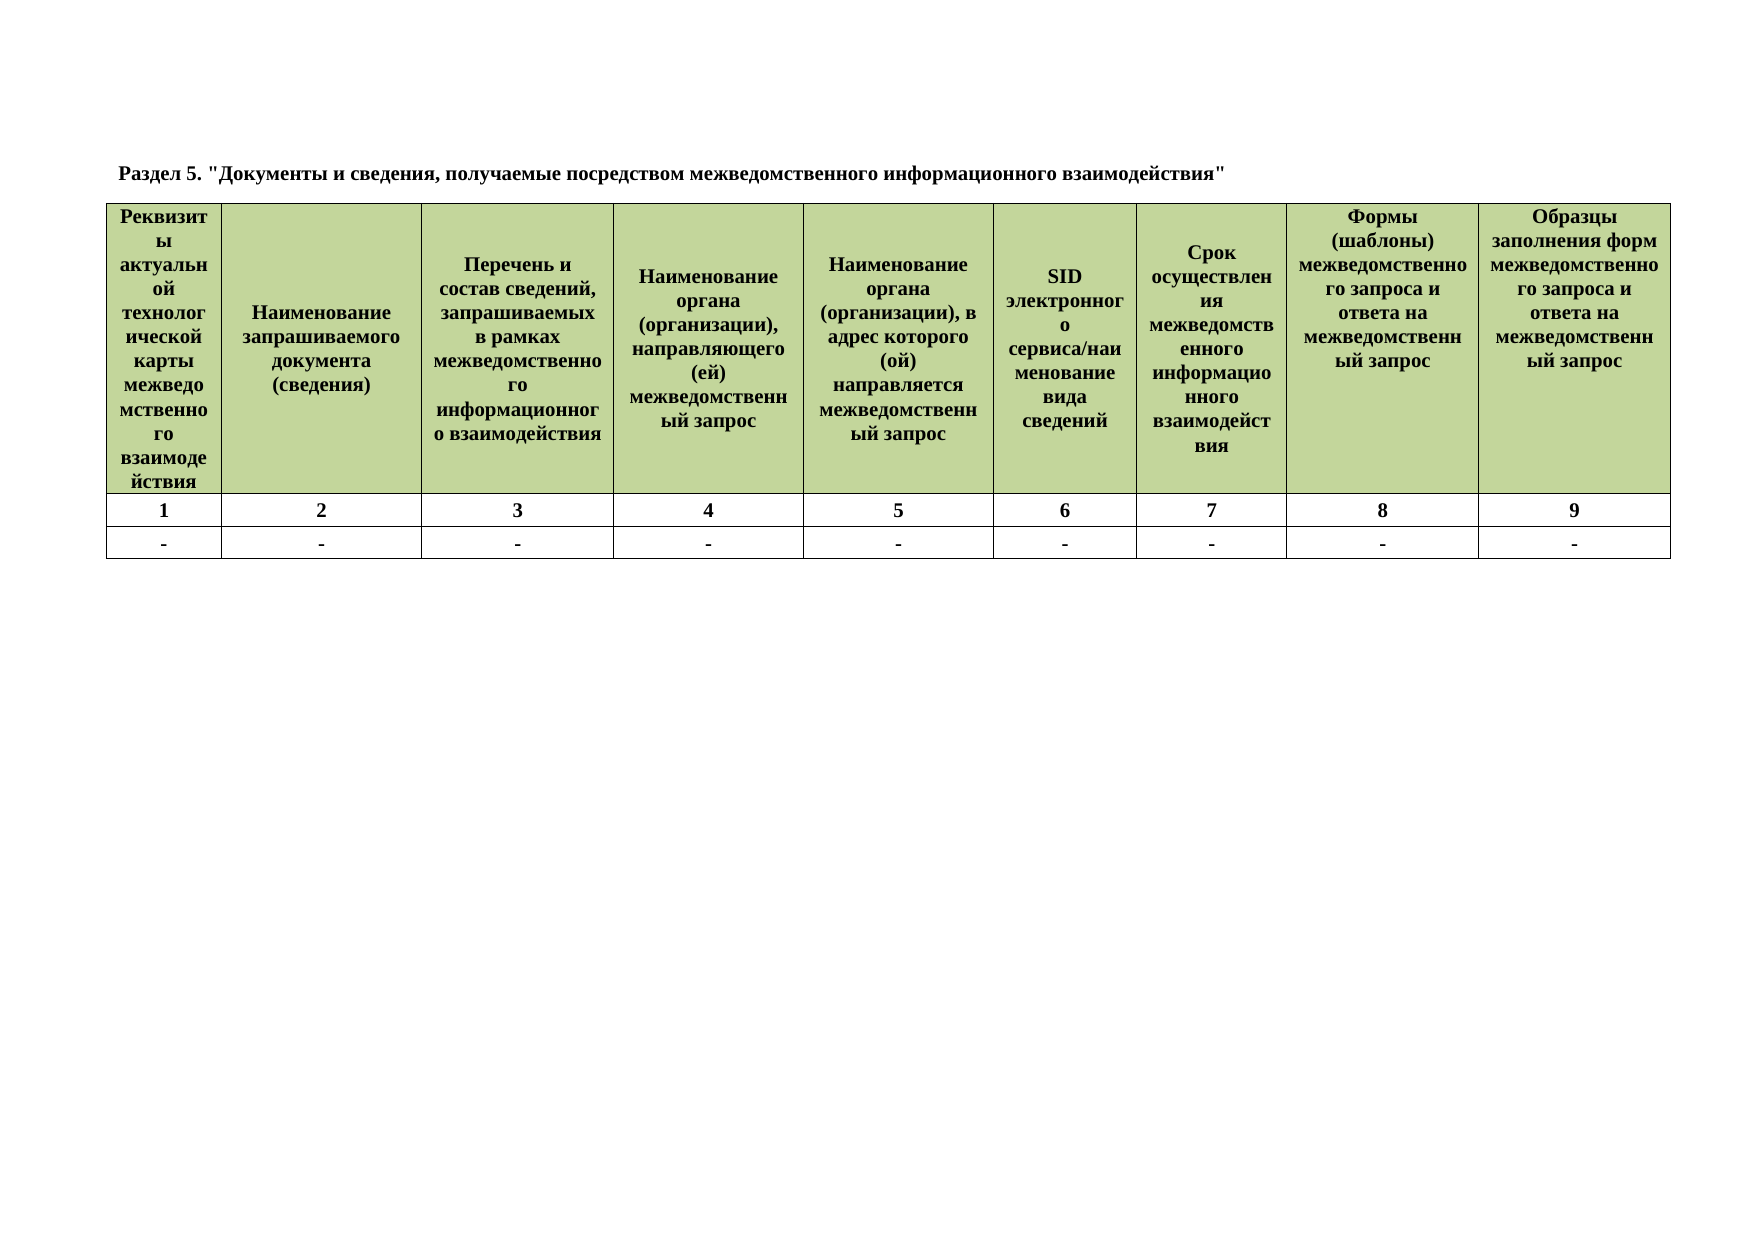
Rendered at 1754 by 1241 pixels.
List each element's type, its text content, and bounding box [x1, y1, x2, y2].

table_header Наименование запрашиваемого документа (сведения) [222, 204, 421, 493]
table_header SID электронного сервиса/наименование вида сведений [994, 204, 1136, 493]
table_header Срок осуществления межведомственного информационного взаимодействия [1137, 204, 1286, 493]
table_cell - [1137, 527, 1286, 558]
table_cell - [804, 527, 993, 558]
table_cell - [422, 527, 613, 558]
table_header Реквизиты актуальной технологической карты межведомственного взаимодействия [107, 204, 221, 493]
table_cell 7 [1137, 494, 1286, 526]
table_header Формы (шаблоны) межведомственного запроса и ответа на межведомственный запрос [1287, 204, 1478, 493]
table_cell 6 [994, 494, 1136, 526]
table_header Перечень и состав сведений, запрашиваемых в рамках межведомственного информационного взаимодействия [422, 204, 613, 493]
table_cell - [1287, 527, 1478, 558]
table_cell 3 [422, 494, 613, 526]
table_header Наименование органа (организации), в адрес которого (ой) направляется межведомственный запрос [804, 204, 993, 493]
table_header Образцы заполнения форм межведомственного запроса и ответа на межведомственный запрос [1479, 204, 1670, 493]
table_cell 5 [804, 494, 993, 526]
table_cell 9 [1479, 494, 1670, 526]
table_cell - [1479, 527, 1670, 558]
table_cell - [107, 527, 221, 558]
table_cell 4 [614, 494, 803, 526]
table_cell 8 [1287, 494, 1478, 526]
table_cell 2 [222, 494, 421, 526]
table_cell - [614, 527, 803, 558]
table_cell - [222, 527, 421, 558]
table_cell - [994, 527, 1136, 558]
table_cell 1 [107, 494, 221, 526]
table_header Наименование органа (организации), направляющего (ей) межведомственный запрос [614, 204, 803, 493]
text Раздел 5. "Документы и сведения, получаемые посредством межведомственного информационного взаимодействия" [118, 161, 1683, 184]
